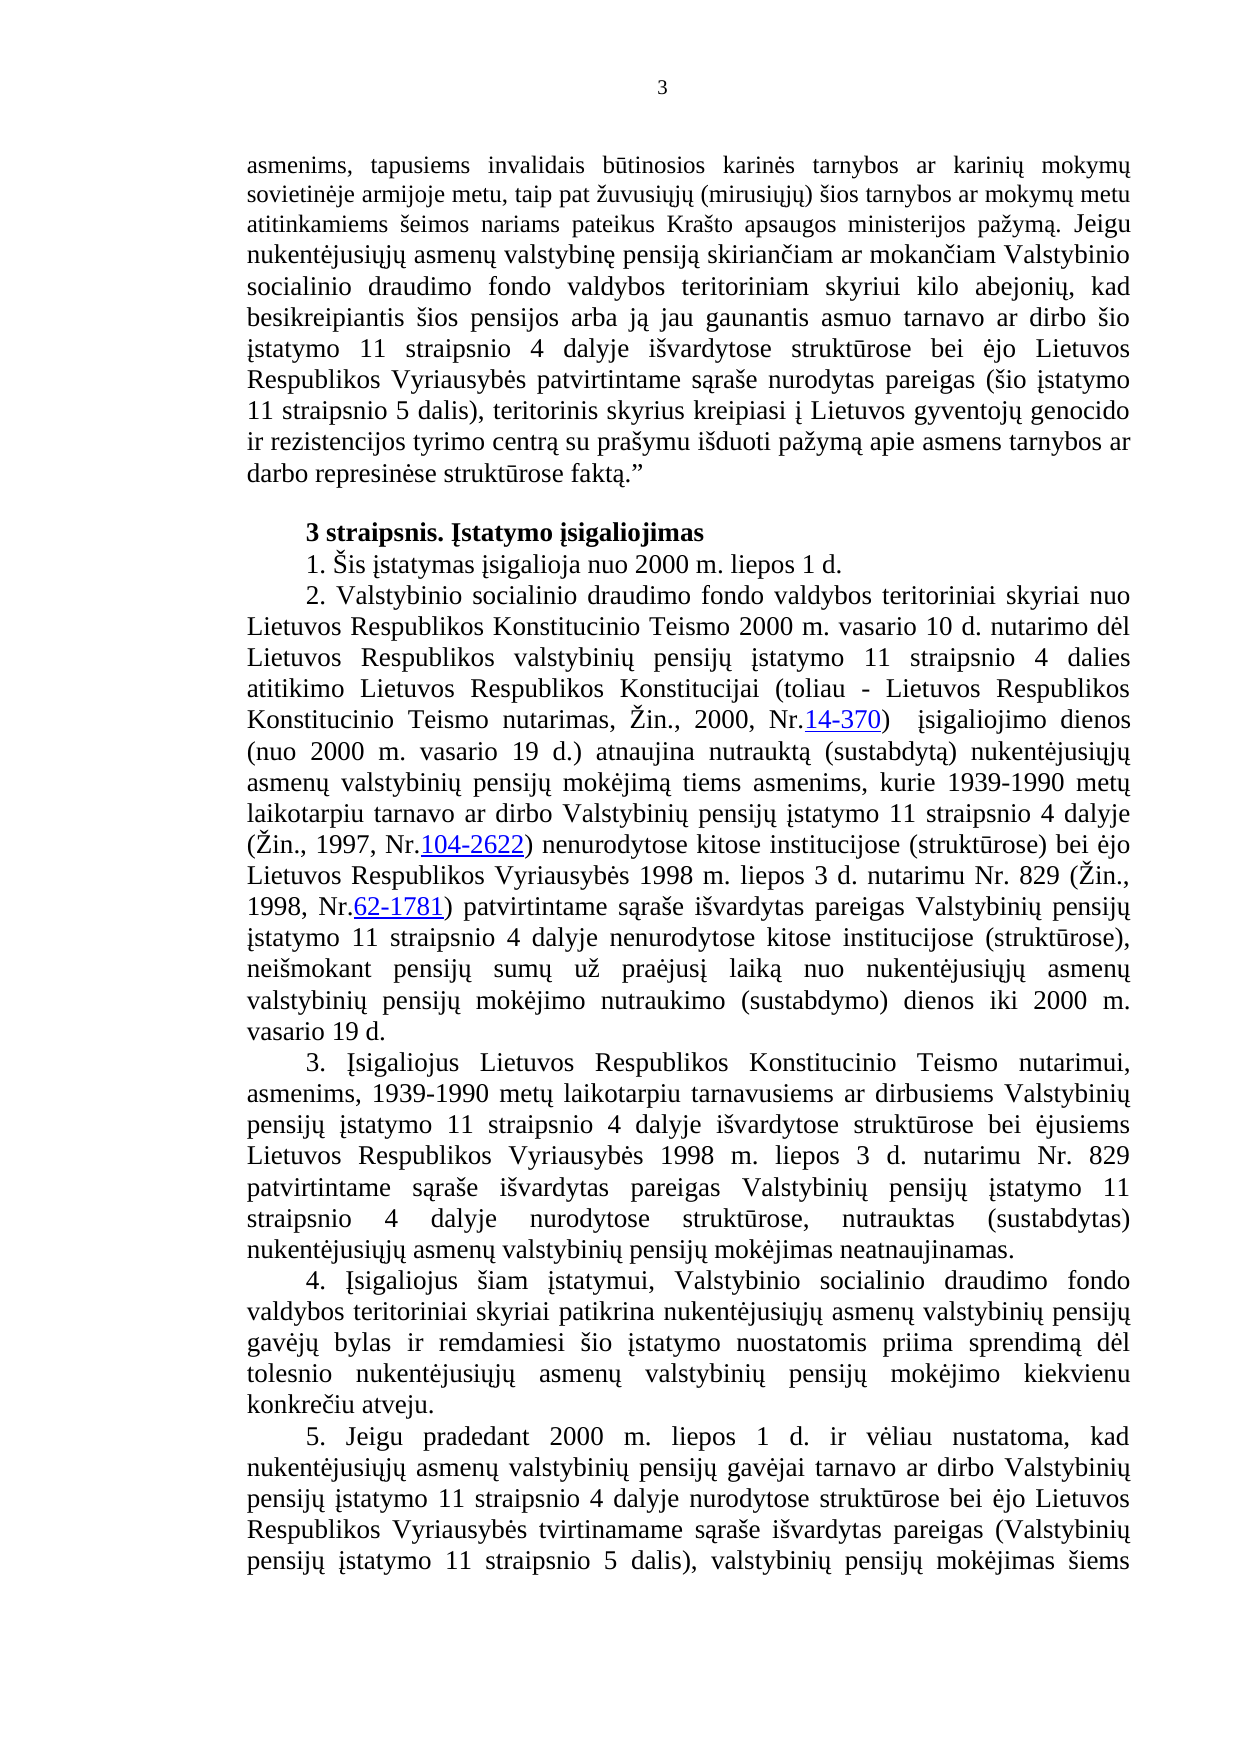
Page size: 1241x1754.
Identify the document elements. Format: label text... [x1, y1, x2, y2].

text 3 straipsnis. Įstatymo įsigaliojimas [247, 517, 1131, 548]
text 5. Jeigu pradedant 2000 m. liepos 1 d. ir vėliau nustatoma, kad nukentėjusiųjų asmenų valstybinių pensijų gavėjai tarnavo ar dirbo Valstybinių pensijų įstatymo 11 straipsnio 4 dalyje nurodytose struktūrose bei ėjo Lietuvos Respublikos Vyriausybės tvirtinamame sąraše išvardytas pareigas (Valstybinių pensijų įstatymo 11 straipsnio 5 dalis), valstybinių pensijų mokėjimas šiems [247, 1420, 1131, 1576]
text 4. Įsigaliojus šiam įstatymui, Valstybinio socialinio draudimo fondo valdybos teritoriniai skyriai patikrina nukentėjusiųjų asmenų valstybinių pensijų gavėjų bylas ir remdamiesi šio įstatymo nuostatomis priima sprendimą dėl tolesnio nukentėjusiųjų asmenų valstybinių pensijų mokėjimo kiekvienu konkrečiu atveju. [247, 1264, 1131, 1420]
text 2. Valstybinio socialinio draudimo fondo valdybos teritoriniai skyriai nuo Lietuvos Respublikos Konstitucinio Teismo 2000 m. vasario 10 d. nutarimo dėl Lietuvos Respublikos valstybinių pensijų įstatymo 11 straipsnio 4 dalies atitikimo Lietuvos Respublikos Konstitucijai (toliau - Lietuvos Respublikos Konstitucinio Teismo nutarimas, Žin., 2000, Nr.14-370) įsigaliojimo dienos (nuo 2000 m. vasario 19 d.) atnaujina nutrauktą (sustabdytą) nukentėjusiųjų asmenų valstybinių pensijų mokėjimą tiems asmenims, kurie 1939-1990 metų laikotarpiu tarnavo ar dirbo Valstybinių pensijų įstatymo 11 straipsnio 4 dalyje (Žin., 1997, Nr.104-2622) nenurodytose kitose institucijose (struktūrose) bei ėjo Lietuvos Respublikos Vyriausybės 1998 m. liepos 3 d. nutarimu Nr. 829 (Žin., 1998, Nr.62-1781) patvirtintame sąraše išvardytas pareigas Valstybinių pensijų įstatymo 11 straipsnio 4 dalyje nenurodytose kitose institucijose (struktūrose), neišmokant pensijų sumų už praėjusį laiką nuo nukentėjusiųjų asmenų valstybinių pensijų mokėjimo nutraukimo (sustabdymo) dienos iki 2000 m. vasario 19 d. [247, 579, 1131, 1046]
text asmenims, tapusiems invalidais būtinosios karinės tarnybos ar karinių mokymų sovietinėje armijoje metu, taip pat žuvusiųjų (mirusiųjų) šios tarnybos ar mokymų metu atitinkamiems šeimos nariams pateikus Krašto apsaugos ministerijos pažymą. Jeigu nukentėjusiųjų asmenų valstybinę pensiją skiriančiam ar mokančiam Valstybinio socialinio draudimo fondo valdybos teritoriniam skyriui kilo abejonių, kad besikreipiantis šios pensijos arba ją jau gaunantis asmuo tarnavo ar dirbo šio įstatymo 11 straipsnio 4 dalyje išvardytose struktūrose bei ėjo Lietuvos Respublikos Vyriausybės patvirtintame sąraše nurodytas pareigas (šio įstatymo 11 straipsnio 5 dalis), teritorinis skyrius kreipiasi į Lietuvos gyventojų genocido ir rezistencijos tyrimo centrą su prašymu išduoti pažymą apie asmens tarnybos ar darbo represinėse struktūrose faktą.” [247, 150, 1131, 488]
text 1. Šis įstatymas įsigalioja nuo 2000 m. liepos 1 d. [247, 548, 1131, 579]
text 3. Įsigaliojus Lietuvos Respublikos Konstitucinio Teismo nutarimui, asmenims, 1939-1990 metų laikotarpiu tarnavusiems ar dirbusiems Valstybinių pensijų įstatymo 11 straipsnio 4 dalyje išvardytose struktūrose bei ėjusiems Lietuvos Respublikos Vyriausybės 1998 m. liepos 3 d. nutarimu Nr. 829 patvirtintame sąraše išvardytas pareigas Valstybinių pensijų įstatymo 11 straipsnio 4 dalyje nurodytose struktūrose, nutrauktas (sustabdytas) nukentėjusiųjų asmenų valstybinių pensijų mokėjimas neatnaujinamas. [247, 1046, 1131, 1264]
